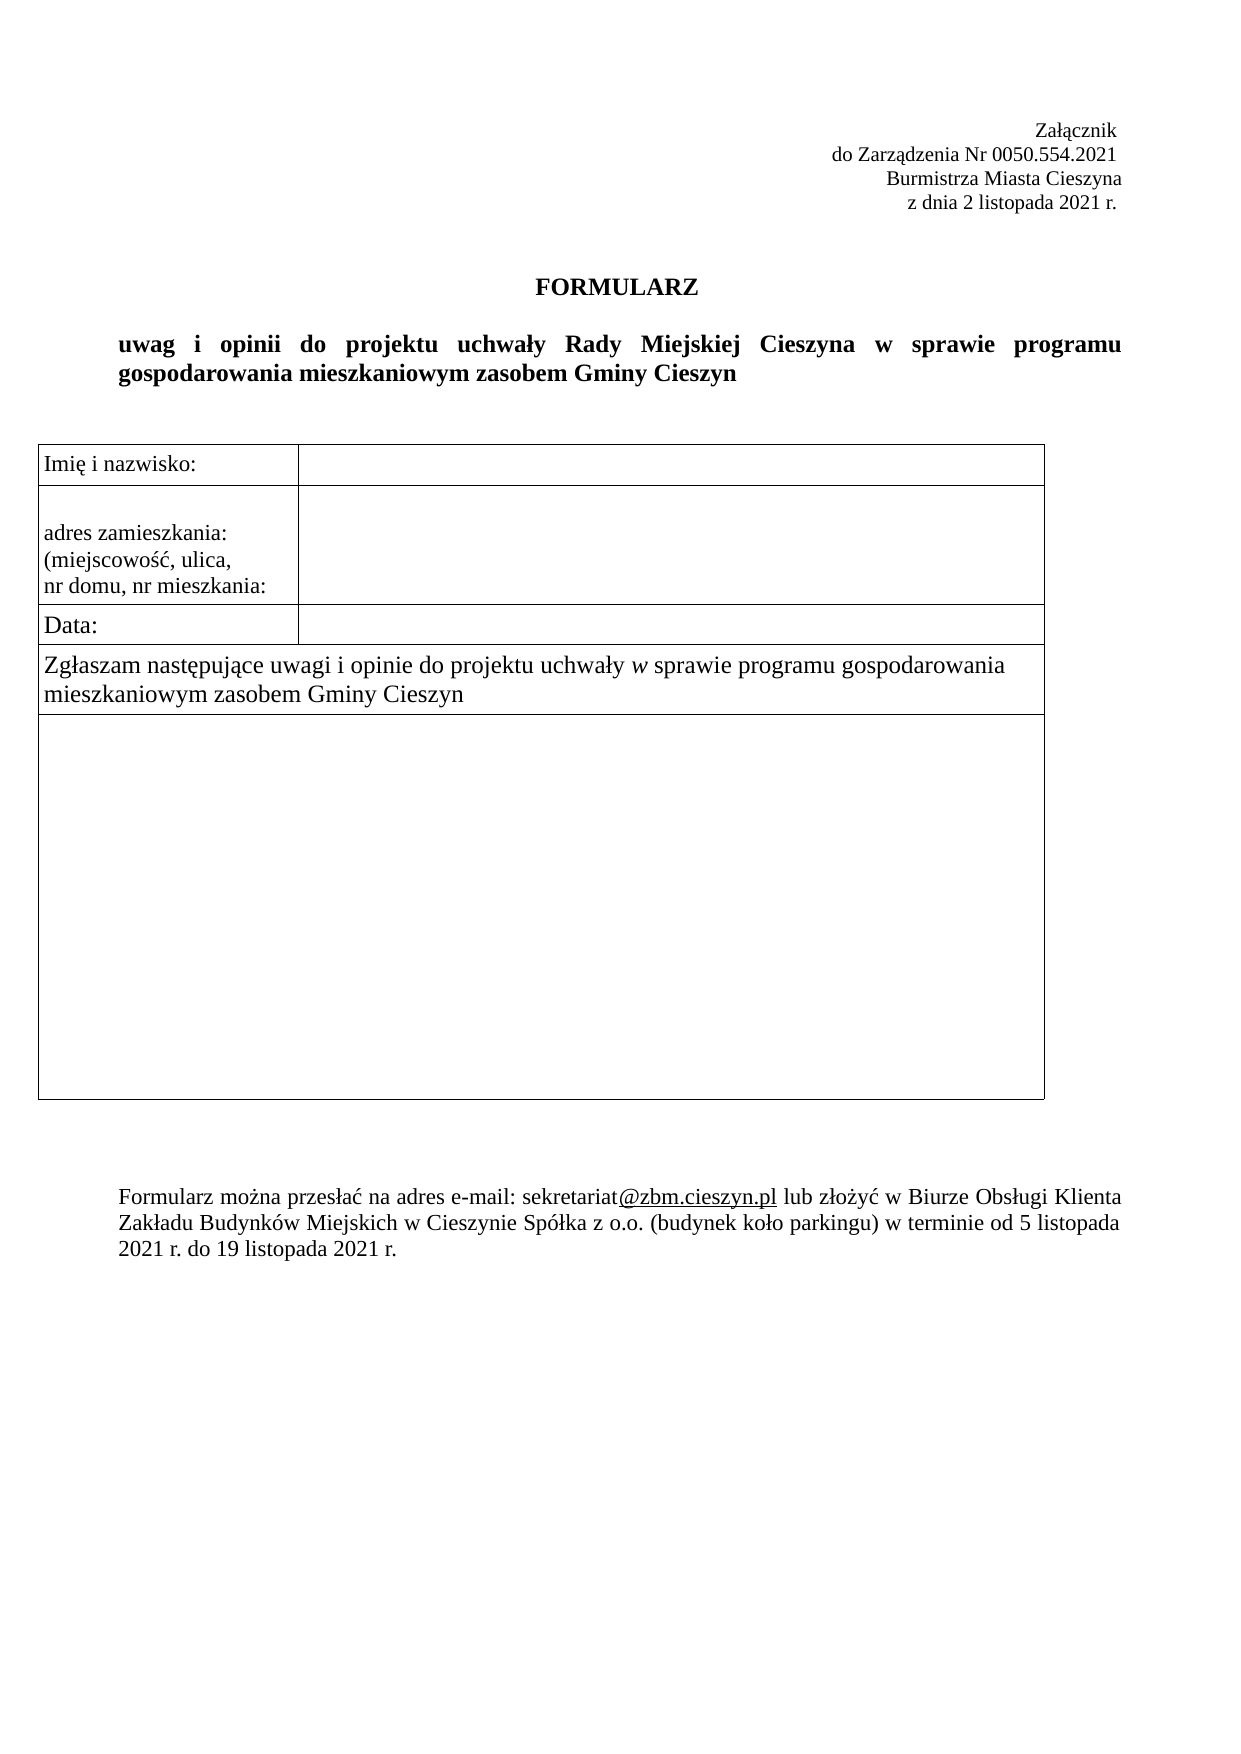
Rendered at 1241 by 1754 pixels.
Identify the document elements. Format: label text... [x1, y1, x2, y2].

table_cell Zgłaszam następujące uwagi i opinie do projektu uchwały w sprawie programu gospodarowania mieszkaniowym zasobem Gminy Cieszyn [39, 645, 1044, 713]
table_cell Data: [39, 605, 298, 644]
text FORMULARZ [118, 272, 1122, 301]
table_cell adres zamieszkania: (miejscowość, ulica, nr domu, nr mieszkania: [39, 486, 298, 604]
table_cell [39, 715, 1044, 1099]
text z dnia 2 listopada 2021 r. [118, 190, 1122, 214]
table_header [299, 445, 1044, 485]
text Formularz można przesłać na adres e-mail: sekretariat@zbm.cieszyn.pl lub złożyć w Biurze Obsługi Klienta Zakładu Budynków Miejskich w Cieszynie Spółka z o.o. (budynek koło parkingu) w terminie od 5 listopada 2021 r. do 19 listopada 2021 r. [118, 1183, 1122, 1262]
table_cell [299, 486, 1044, 604]
table_cell [299, 605, 1044, 644]
text do Zarządzenia Nr 0050.554.2021 [118, 142, 1122, 166]
text Burmistrza Miasta Cieszyna [118, 166, 1122, 190]
text Załącznik [118, 118, 1122, 142]
text uwag i opinii do projektu uchwały Rady Miejskiej Cieszyna w sprawie programu gospodarowania mieszkaniowym zasobem Gminy Cieszyn [118, 329, 1122, 387]
table_header Imię i nazwisko: [39, 445, 298, 485]
